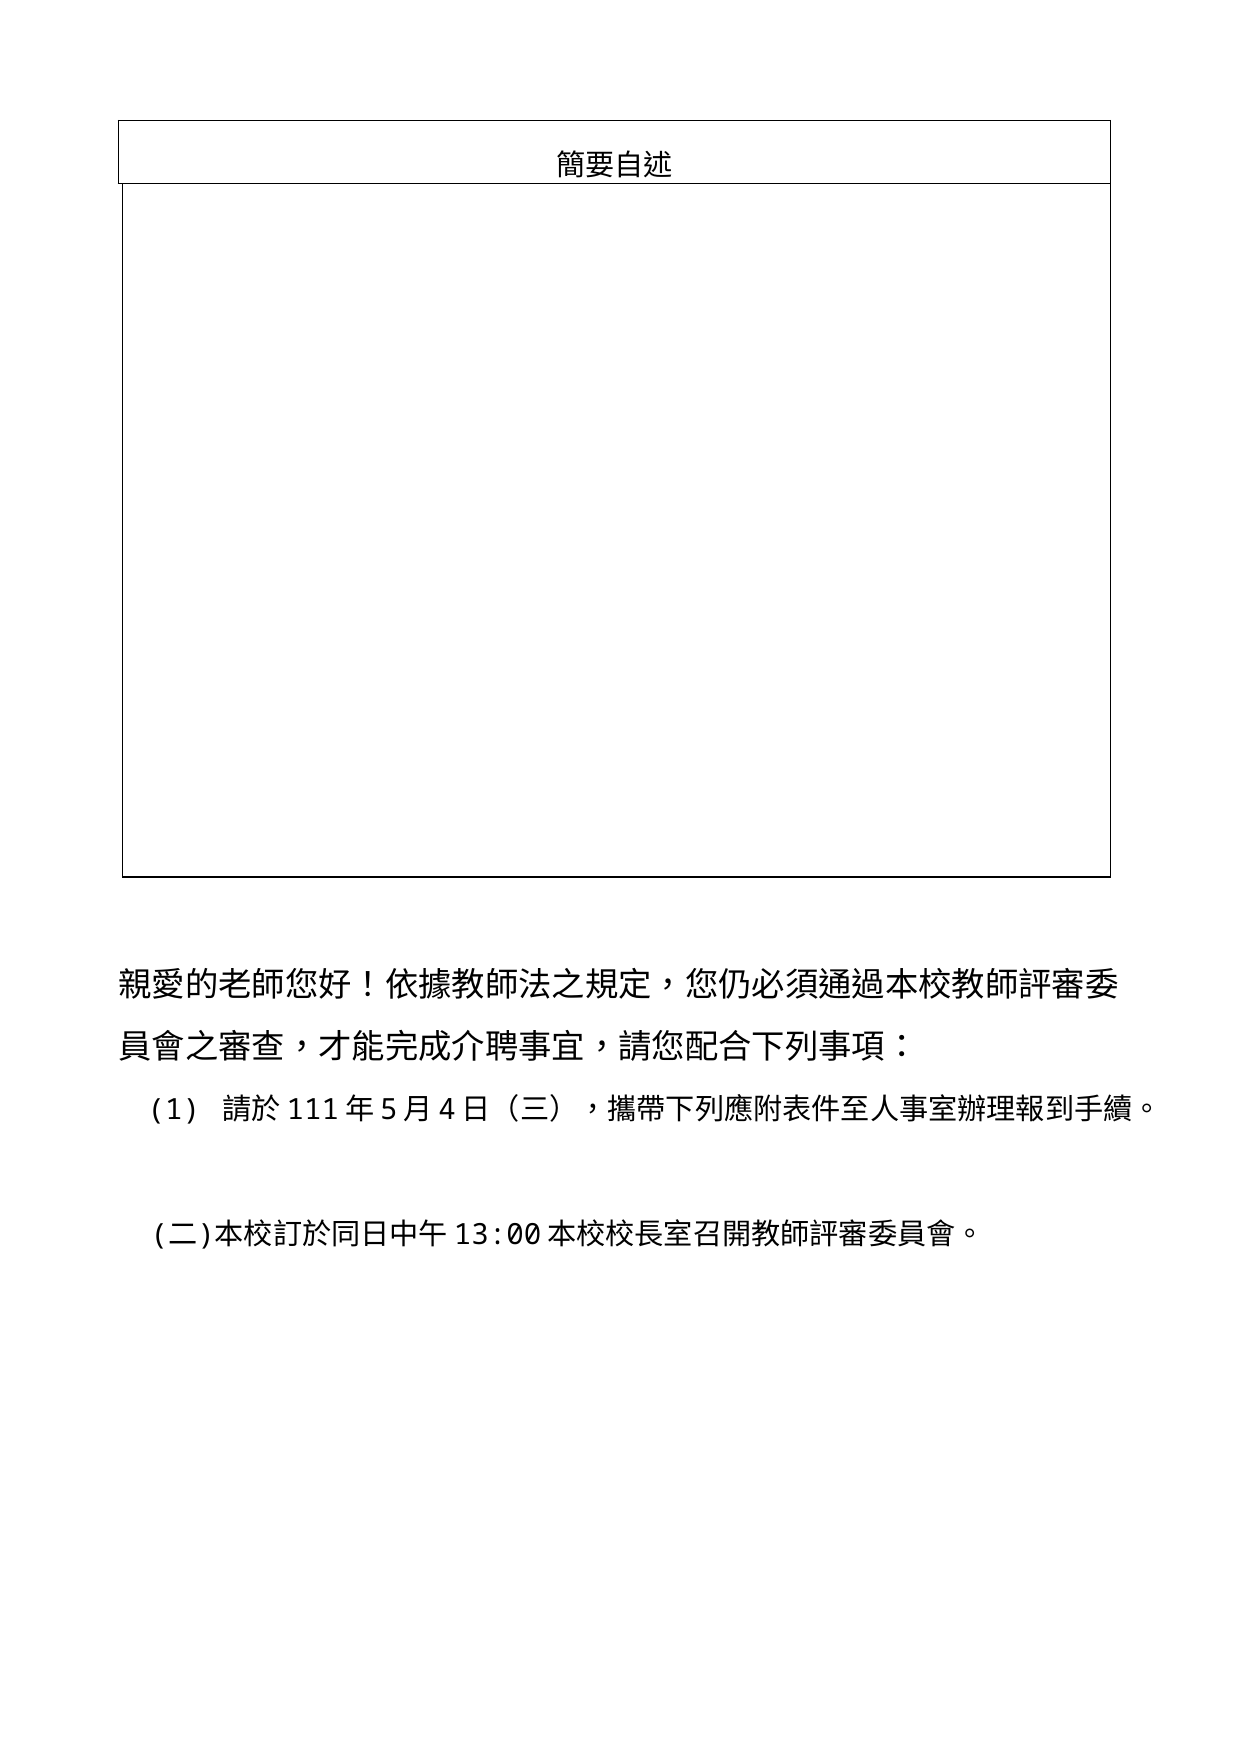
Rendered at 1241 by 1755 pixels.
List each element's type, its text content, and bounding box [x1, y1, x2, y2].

table_header 簡要自述 [119, 121, 1110, 183]
text (二)本校訂於同日中午13:00本校校長室召開教師評審委員會。 [133, 1190, 1137, 1252]
list 請於111年5月4日（三），攜帶下列應附表件至人事室辦理報到手續。 [147, 1065, 1137, 1127]
table_cell [123, 184, 1110, 876]
table_cell [118, 184, 122, 876]
text 親愛的老師您好！依據教師法之規定，您仍必須通過本校教師評審委員會之審查，才能完成介聘事宜，請您配合下列事項： [118, 940, 1137, 1065]
